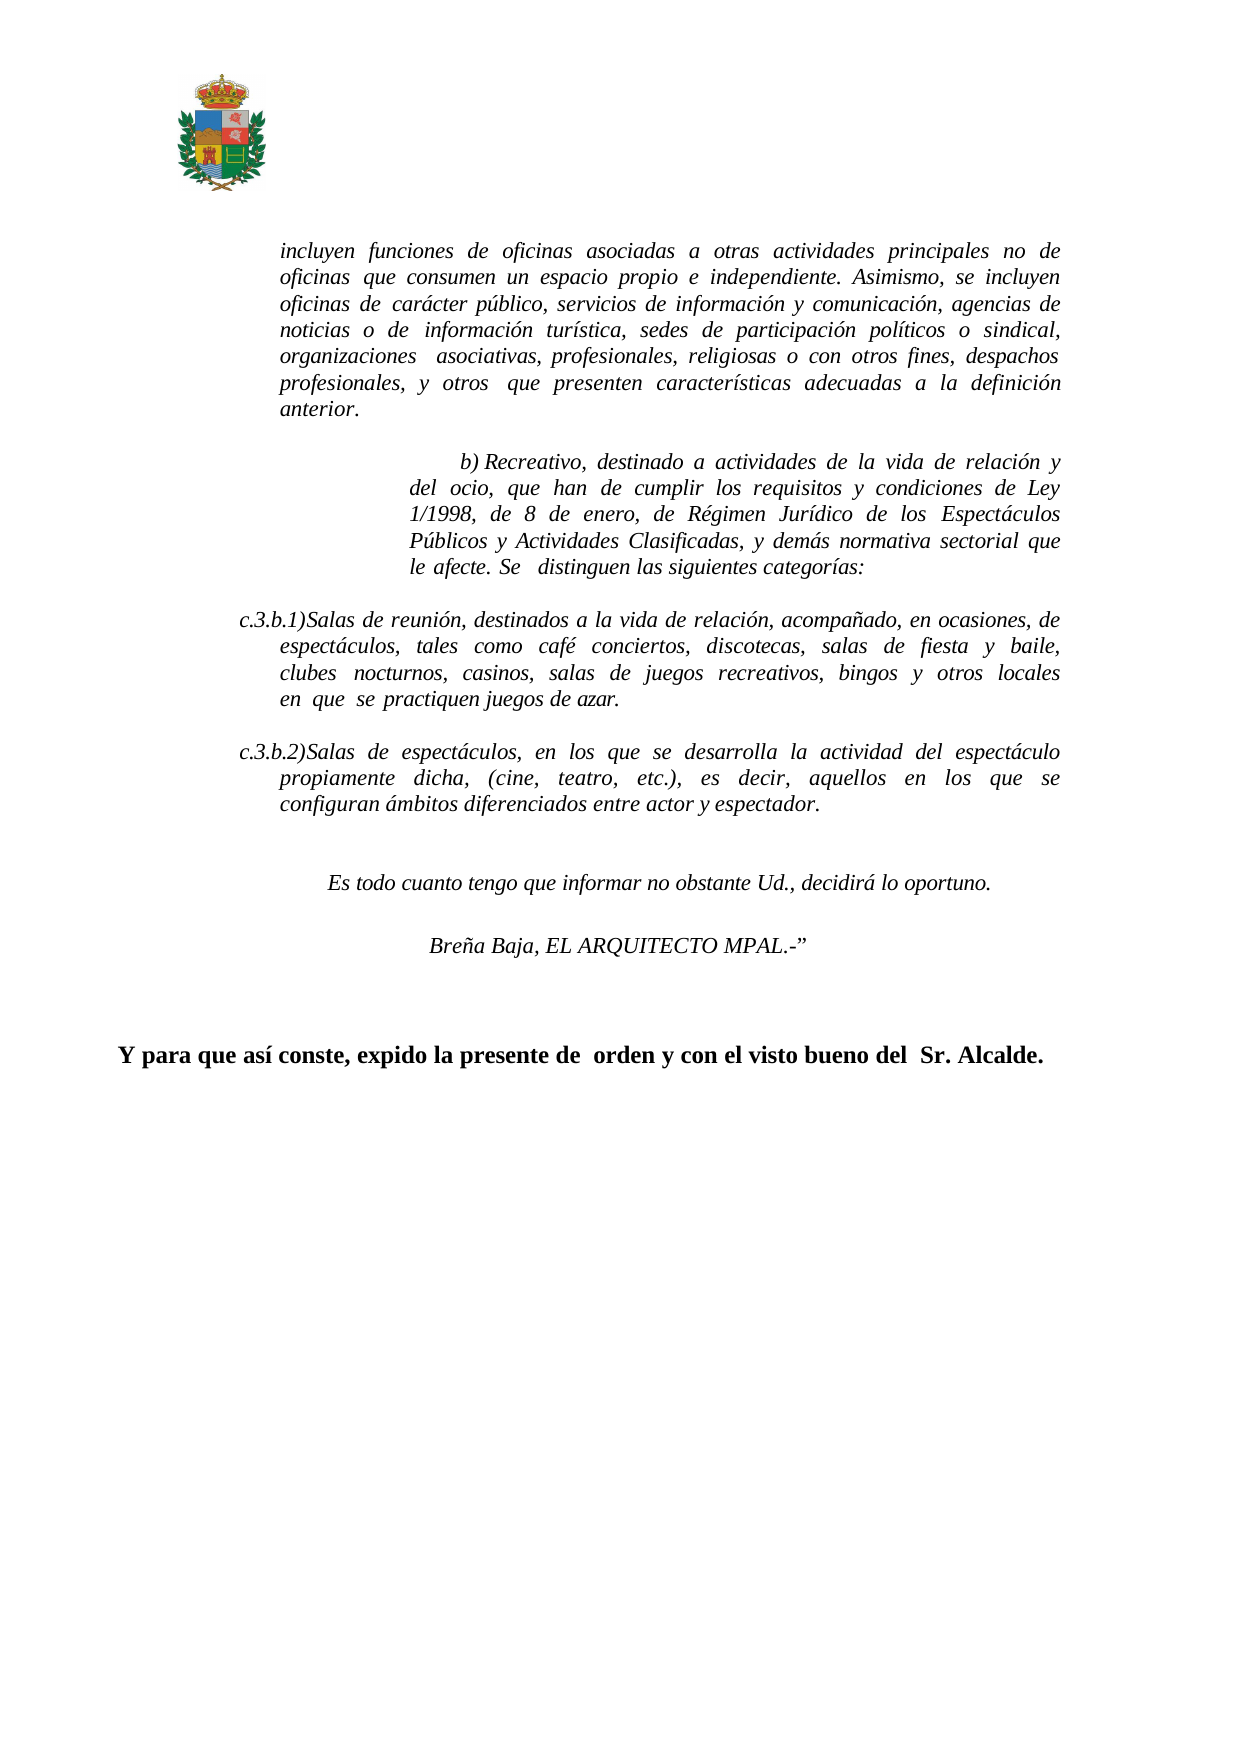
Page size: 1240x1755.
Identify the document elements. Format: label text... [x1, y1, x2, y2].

picture [177, 74, 266, 191]
subtitle Y para que así conste, expido la presente de orden y con el visto bueno del Sr. Alcalde. [48, 1040, 1062, 1069]
list Salas de espectáculos, en los que se desarrolla la actividad del espectáculo propiamente dicha, (cine, teatro, etc.), es decir, aquellos en los que se configuran ámbitos diferenciados entre actor y espectador. [239, 738, 1061, 817]
text Es todo cuanto tengo que informar no obstante Ud., decidirá lo oportuno. [327, 869, 1194, 896]
text Breña Baja, EL ARQUITECTO MPAL.-” [327, 933, 909, 959]
list Salas de reunión, destinados a la vida de relación, acompañado, en ocasiones, de espectáculos, tales como café conciertos, discotecas, salas de fiesta y baile, clubes nocturnos, casinos, salas de juegos recreativos, bingos y otros locales en que se practiquen juegos de azar. [239, 606, 1061, 711]
text incluyen funciones de oficinas asociadas a otras actividades principales no de oficinas que consumen un espacio propio e independiente. Asimismo, se incluyen oficinas de carácter público, servicios de información y comunicación, agencias de noticias o de información turística, sedes de participación políticos o sindical, organizaciones asociativas, profesionales, religiosas o con otros fines, despachos profesionales, y otros que presenten características adecuadas a la definición anterior. [279, 237, 1061, 421]
list Recreativo, destinado a actividades de la vida de relación y del ocio, que han de cumplir los requisitos y condiciones de Ley 1/1998, de 8 de enero, de Régimen Jurídico de los Espectáculos Públicos y Actividades Clasificadas, y demás normativa sectorial que le afecte. Se distinguen las siguientes categorías: [385, 448, 1061, 579]
